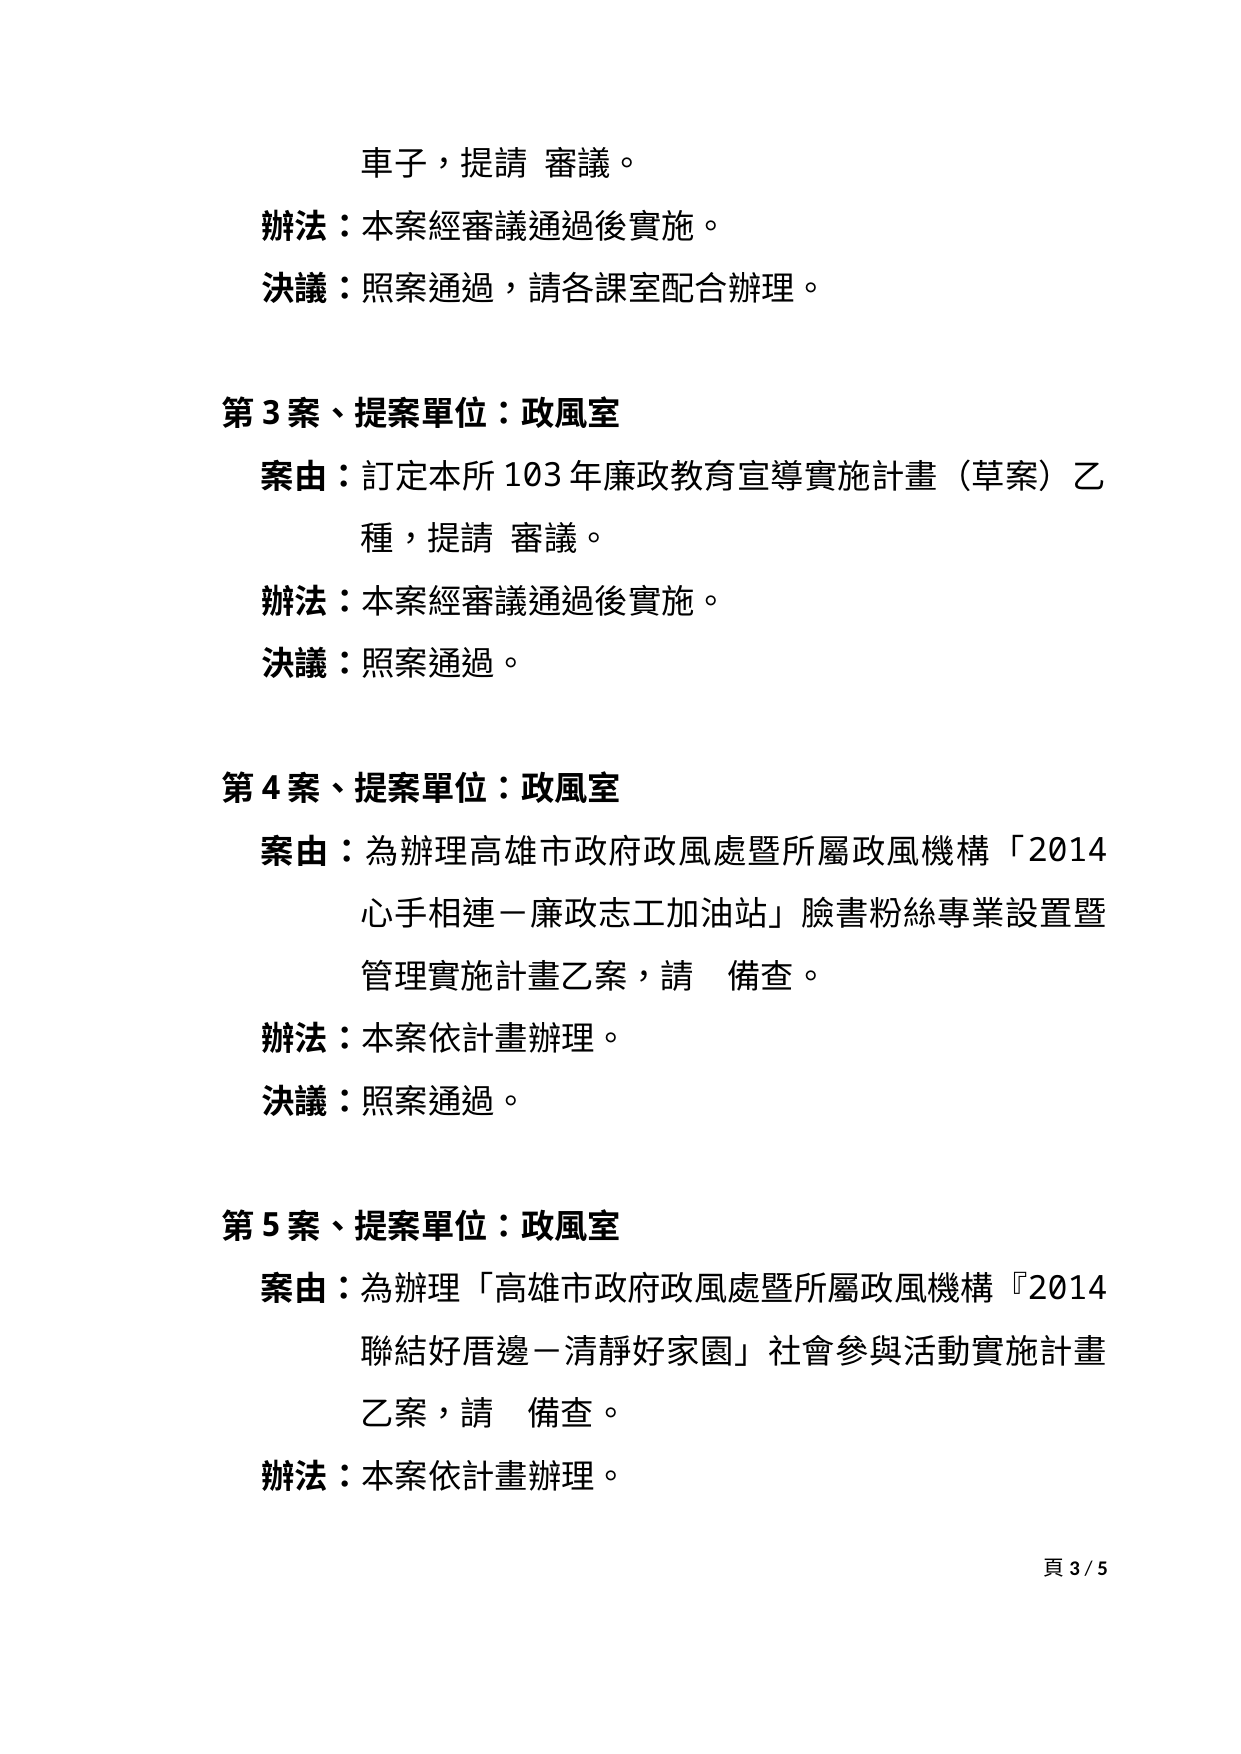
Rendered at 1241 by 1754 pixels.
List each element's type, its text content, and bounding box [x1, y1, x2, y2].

text 決議：照案通過，請各課室配合辦理。 [261, 244, 1107, 307]
text 決議：照案通過。 [261, 1057, 1107, 1119]
text 車子，提請 審議。 [261, 119, 1107, 182]
text 案由：為辦理高雄市政府政風處暨所屬政風機構「2014心手相連－廉政志工加油站」臉書粉絲專業設置暨管理實施計畫乙案，請 備查。 [261, 807, 1107, 994]
text 案由：為辦理「高雄市政府政風處暨所屬政風機構『2014聯結好厝邊－清靜好家園」社會參與活動實施計畫乙案，請 備查。 [261, 1244, 1107, 1432]
text 辦法：本案經審議通過後實施。 [187, 557, 1107, 619]
text 案由：訂定本所103年廉政教育宣導實施計畫（草案）乙種，提請 審議。 [261, 432, 1107, 557]
text 辦法：本案依計畫辦理。 [187, 994, 1107, 1057]
text 第5案、提案單位：政風室 [187, 1182, 1107, 1244]
text 辦法：本案依計畫辦理。 [187, 1432, 1107, 1494]
text 辦法：本案經審議通過後實施。 [187, 182, 1107, 244]
text 決議：照案通過。 [261, 619, 1107, 682]
text 第4案、提案單位：政風室 [187, 744, 1107, 807]
text 第3案、提案單位：政風室 [187, 369, 1107, 432]
